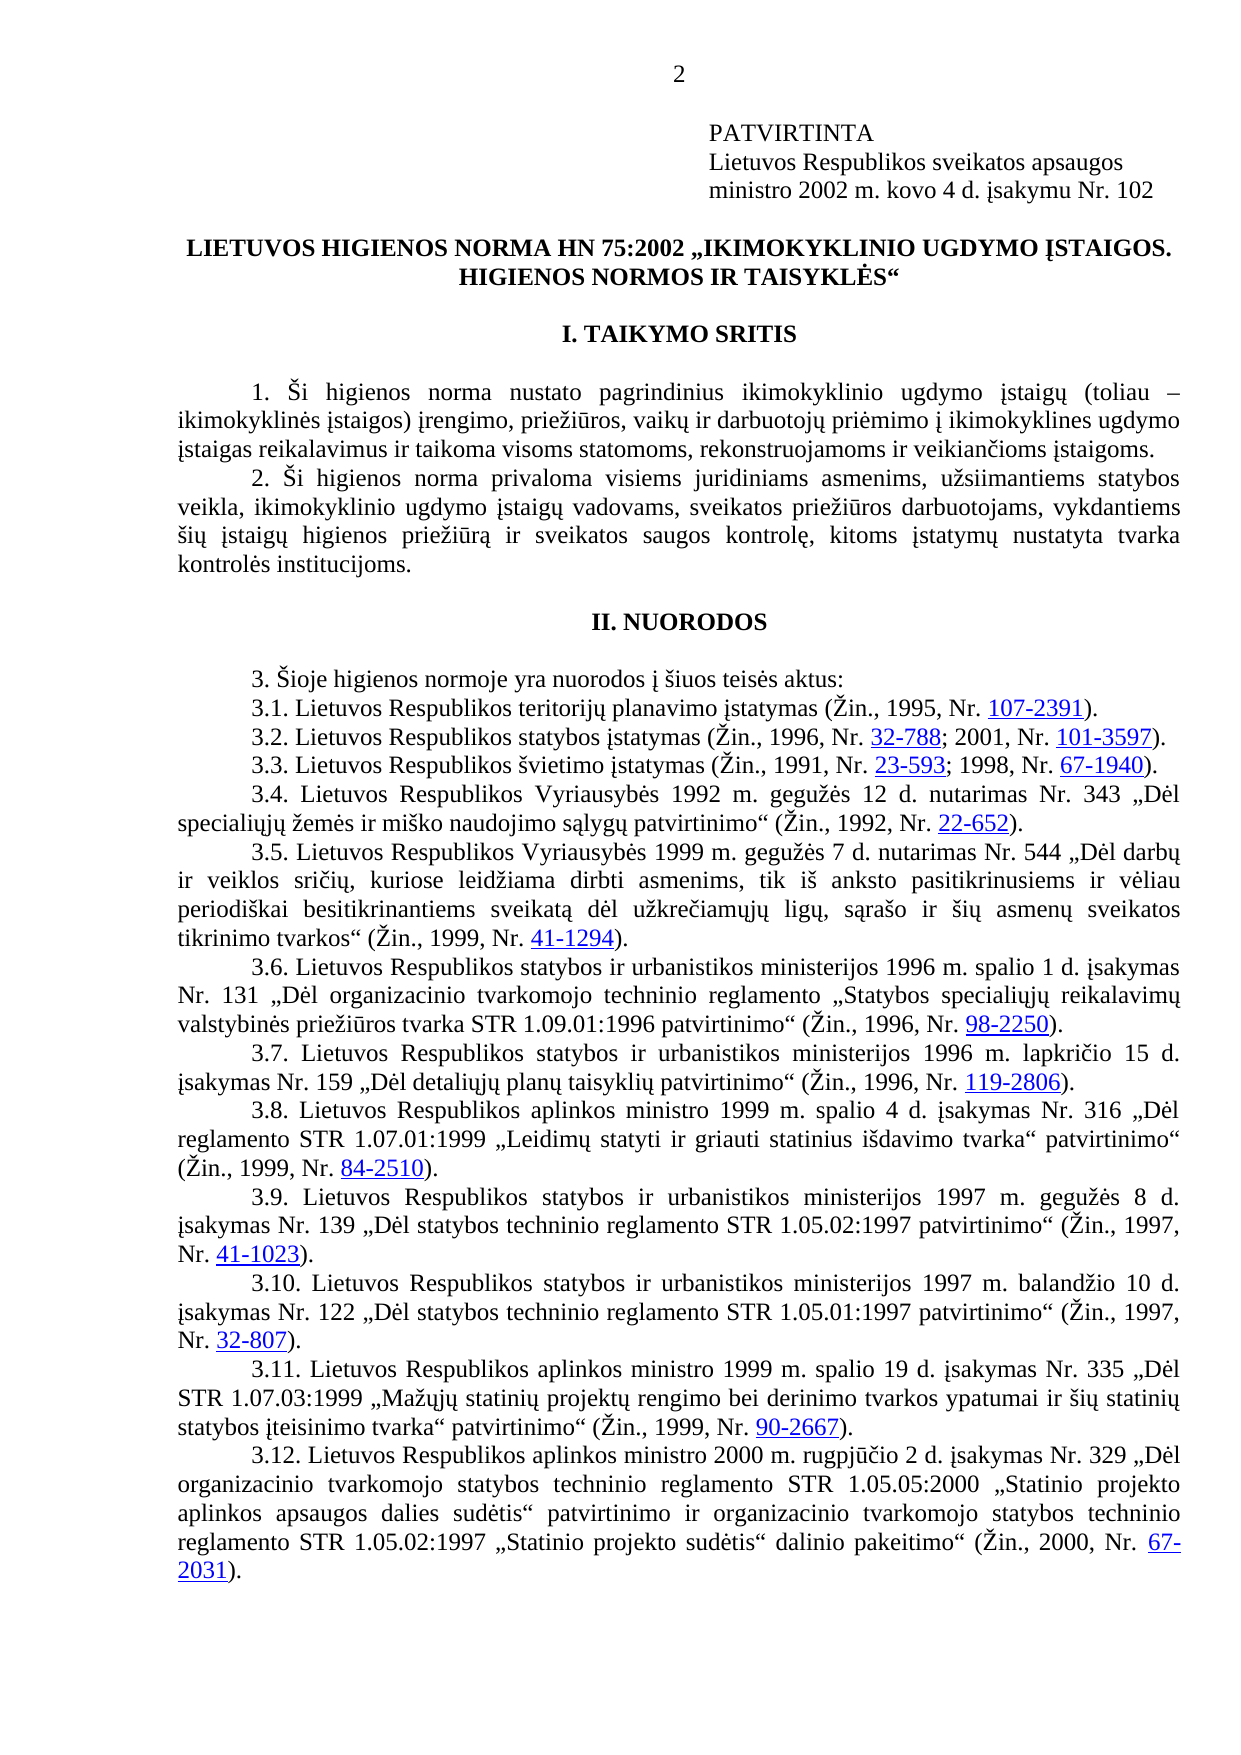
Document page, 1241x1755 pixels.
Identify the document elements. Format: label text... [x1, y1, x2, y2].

text 3.12. Lietuvos Respublikos aplinkos ministro 2000 m. rugpjūčio 2 d. įsakymas Nr. 329 „Dėl organizacinio tvarkomojo statybos techninio reglamento STR 1.05.05:2000 „Statinio projekto aplinkos apsaugos dalies sudėtis“ patvirtinimo ir organizacinio tvarkomojo statybos techninio reglamento STR 1.05.02:1997 „Statinio projekto sudėtis“ dalinio pakeitimo“ (Žin., 2000, Nr. 67-2031). [177, 1441, 1181, 1584]
text II. NUORODOS [177, 607, 1181, 636]
text 3.11. Lietuvos Respublikos aplinkos ministro 1999 m. spalio 19 d. įsakymas Nr. 335 „Dėl STR 1.07.03:1999 „Mažųjų statinių projektų rengimo bei derinimo tvarkos ypatumai ir šių statinių statybos įteisinimo tvarka“ patvirtinimo“ (Žin., 1999, Nr. 90-2667). [177, 1354, 1181, 1441]
text Lietuvos Respublikos sveikatos apsaugos [177, 147, 1181, 176]
text PATVIRTINTA [177, 118, 1181, 147]
text 3.7. Lietuvos Respublikos statybos ir urbanistikos ministerijos 1996 m. lapkričio 15 d. įsakymas Nr. 159 „Dėl detaliųjų planų taisyklių patvirtinimo“ (Žin., 1996, Nr. 119-2806). [177, 1038, 1181, 1096]
text I. TAIKYMO SRITIS [177, 319, 1181, 348]
text 2. Ši higienos norma privaloma visiems juridiniams asmenims, užsiimantiems statybos veikla, ikimokyklinio ugdymo įstaigų vadovams, sveikatos priežiūros darbuotojams, vykdantiems šių įstaigų higienos priežiūrą ir sveikatos saugos kontrolę, kitoms įstatymų nustatyta tvarka kontrolės institucijoms. [177, 463, 1181, 578]
text 3.5. Lietuvos Respublikos Vyriausybės 1999 m. gegužės 7 d. nutarimas Nr. 544 „Dėl darbų ir veiklos sričių, kuriose leidžiama dirbti asmenims, tik iš anksto pasitikrinusiems ir vėliau periodiškai besitikrinantiems sveikatą dėl užkrečiamųjų ligų, sąrašo ir šių asmenų sveikatos tikrinimo tvarkos“ (Žin., 1999, Nr. 41-1294). [177, 837, 1181, 952]
text 3.9. Lietuvos Respublikos statybos ir urbanistikos ministerijos 1997 m. gegužės 8 d. įsakymas Nr. 139 „Dėl statybos techninio reglamento STR 1.05.02:1997 patvirtinimo“ (Žin., 1997, Nr. 41-1023). [177, 1182, 1181, 1268]
text 3.2. Lietuvos Respublikos statybos įstatymas (Žin., 1996, Nr. 32-788; 2001, Nr. 101-3597). [177, 722, 1181, 751]
text 3.4. Lietuvos Respublikos Vyriausybės 1992 m. gegužės 12 d. nutarimas Nr. 343 „Dėl specialiųjų žemės ir miško naudojimo sąlygų patvirtinimo“ (Žin., 1992, Nr. 22-652). [177, 779, 1181, 837]
text 3. Šioje higienos normoje yra nuorodos į šiuos teisės aktus: [177, 664, 1181, 693]
text 3.6. Lietuvos Respublikos statybos ir urbanistikos ministerijos 1996 m. spalio 1 d. įsakymas Nr. 131 „Dėl organizacinio tvarkomojo techninio reglamento „Statybos specialiųjų reikalavimų valstybinės priežiūros tvarka STR 1.09.01:1996 patvirtinimo“ (Žin., 1996, Nr. 98-2250). [177, 952, 1181, 1038]
text 3.8. Lietuvos Respublikos aplinkos ministro 1999 m. spalio 4 d. įsakymas Nr. 316 „Dėl reglamento STR 1.07.01:1999 „Leidimų statyti ir griauti statinius išdavimo tvarka“ patvirtinimo“ (Žin., 1999, Nr. 84-2510). [177, 1096, 1181, 1182]
text ministro 2002 m. kovo 4 d. įsakymu Nr. 102 [177, 176, 1181, 204]
text 1. Ši higienos norma nustato pagrindinius ikimokyklinio ugdymo įstaigų (toliau – ikimokyklinės įstaigos) įrengimo, priežiūros, vaikų ir darbuotojų priėmimo į ikimokyklines ugdymo įstaigas reikalavimus ir taikoma visoms statomoms, rekonstruojamoms ir veikiančioms įstaigoms. [177, 377, 1181, 463]
text 3.10. Lietuvos Respublikos statybos ir urbanistikos ministerijos 1997 m. balandžio 10 d. įsakymas Nr. 122 „Dėl statybos techninio reglamento STR 1.05.01:1997 patvirtinimo“ (Žin., 1997, Nr. 32-807). [177, 1268, 1181, 1354]
text 3.1. Lietuvos Respublikos teritorijų planavimo įstatymas (Žin., 1995, Nr. 107-2391). [177, 693, 1181, 722]
text LIETUVOS HIGIENOS NORMA HN 75:2002 „IKIMOKYKLINIO UGDYMO ĮSTAIGOS. HIGIENOS NORMOS IR TAISYKLĖS“ [177, 233, 1181, 291]
text 3.3. Lietuvos Respublikos švietimo įstatymas (Žin., 1991, Nr. 23-593; 1998, Nr. 67-1940). [177, 751, 1181, 779]
